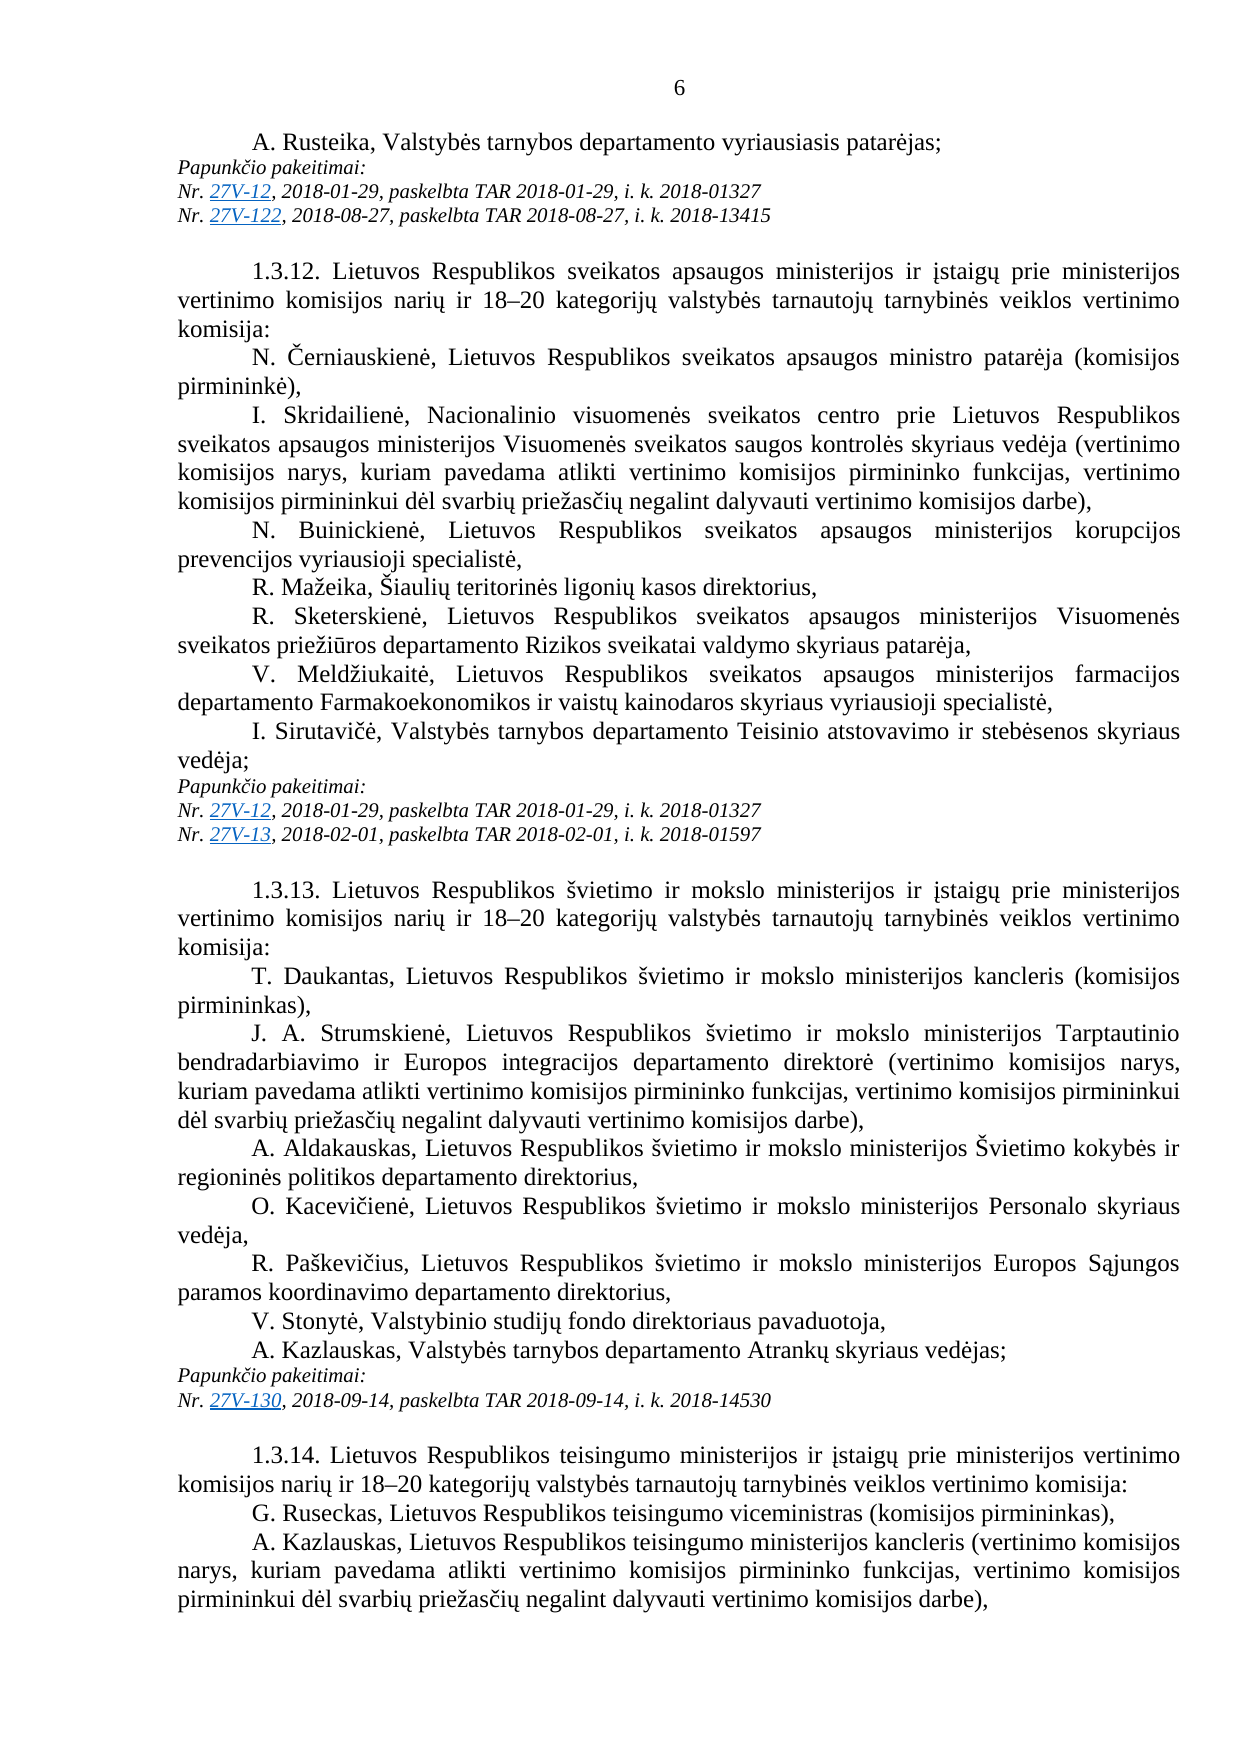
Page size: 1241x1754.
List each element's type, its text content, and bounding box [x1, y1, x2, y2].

text R. Paškevičius, Lietuvos Respublikos švietimo ir mokslo ministerijos Europos Sąjungos paramos koordinavimo departamento direktorius, [177, 1248, 1181, 1306]
text N. Černiauskienė, Lietuvos Respublikos sveikatos apsaugos ministro patarėja (komisijos pirmininkė), [177, 342, 1181, 400]
text 1.3.13. Lietuvos Respublikos švietimo ir mokslo ministerijos ir įstaigų prie ministerijos vertinimo komisijos narių ir 18–20 kategorijų valstybės tarnautojų tarnybinės veiklos vertinimo komisija: [177, 875, 1181, 961]
text T. Daukantas, Lietuvos Respublikos švietimo ir mokslo ministerijos kancleris (komisijos pirmininkas), [177, 961, 1181, 1018]
text N. Buinickienė, Lietuvos Respublikos sveikatos apsaugos ministerijos korupcijos prevencijos vyriausioji specialistė, [177, 515, 1181, 572]
text Papunkčio pakeitimai: [177, 155, 1181, 179]
text V. Meldžiukaitė, Lietuvos Respublikos sveikatos apsaugos ministerijos farmacijos departamento Farmakoekonomikos ir vaistų kainodaros skyriaus vyriausioji specialistė, [177, 659, 1181, 716]
text Nr. 27V-122, 2018-08-27, paskelbta TAR 2018-08-27, i. k. 2018-13415 [177, 203, 1181, 227]
text 1.3.14. Lietuvos Respublikos teisingumo ministerijos ir įstaigų prie ministerijos vertinimo komisijos narių ir 18–20 kategorijų valstybės tarnautojų tarnybinės veiklos vertinimo komisija: [177, 1440, 1181, 1498]
text A. Kazlauskas, Valstybės tarnybos departamento Atrankų skyriaus vedėjas; [177, 1335, 1181, 1363]
text J. A. Strumskienė, Lietuvos Respublikos švietimo ir mokslo ministerijos Tarptautinio bendradarbiavimo ir Europos integracijos departamento direktorė (vertinimo komisijos narys, kuriam pavedama atlikti vertinimo komisijos pirmininko funkcijas, vertinimo komisijos pirmininkui dėl svarbių priežasčių negalint dalyvauti vertinimo komisijos darbe), [177, 1018, 1181, 1133]
text Papunkčio pakeitimai: [177, 1363, 1181, 1387]
text Papunkčio pakeitimai: [177, 774, 1181, 798]
text Nr. 27V-12, 2018-01-29, paskelbta TAR 2018-01-29, i. k. 2018-01327 [177, 179, 1181, 203]
text A. Kazlauskas, Lietuvos Respublikos teisingumo ministerijos kancleris (vertinimo komisijos narys, kuriam pavedama atlikti vertinimo komisijos pirmininko funkcijas, vertinimo komisijos pirmininkui dėl svarbių priežasčių negalint dalyvauti vertinimo komisijos darbe), [177, 1527, 1181, 1613]
text R. Mažeika, Šiaulių teritorinės ligonių kasos direktorius, [177, 572, 1181, 601]
text A. Aldakauskas, Lietuvos Respublikos švietimo ir mokslo ministerijos Švietimo kokybės ir regioninės politikos departamento direktorius, [177, 1133, 1181, 1191]
text I. Skridailienė, Nacionalinio visuomenės sveikatos centro prie Lietuvos Respublikos sveikatos apsaugos ministerijos Visuomenės sveikatos saugos kontrolės skyriaus vedėja (vertinimo komisijos narys, kuriam pavedama atlikti vertinimo komisijos pirmininko funkcijas, vertinimo komisijos pirmininkui dėl svarbių priežasčių negalint dalyvauti vertinimo komisijos darbe), [177, 400, 1181, 515]
text A. Rusteika, Valstybės tarnybos departamento vyriausiasis patarėjas; [177, 127, 1181, 155]
text R. Sketerskienė, Lietuvos Respublikos sveikatos apsaugos ministerijos Visuomenės sveikatos priežiūros departamento Rizikos sveikatai valdymo skyriaus patarėja, [177, 601, 1181, 659]
text V. Stonytė, Valstybinio studijų fondo direktoriaus pavaduotoja, [177, 1306, 1181, 1335]
text 1.3.12. Lietuvos Respublikos sveikatos apsaugos ministerijos ir įstaigų prie ministerijos vertinimo komisijos narių ir 18–20 kategorijų valstybės tarnautojų tarnybinės veiklos vertinimo komisija: [177, 256, 1181, 342]
text O. Kacevičienė, Lietuvos Respublikos švietimo ir mokslo ministerijos Personalo skyriaus vedėja, [177, 1191, 1181, 1248]
text Nr. 27V-12, 2018-01-29, paskelbta TAR 2018-01-29, i. k. 2018-01327 [177, 798, 1181, 822]
text I. Sirutavičė, Valstybės tarnybos departamento Teisinio atstovavimo ir stebėsenos skyriaus vedėja; [177, 716, 1181, 774]
text Nr. 27V-13, 2018-02-01, paskelbta TAR 2018-02-01, i. k. 2018-01597 [177, 822, 1181, 846]
text G. Ruseckas, Lietuvos Respublikos teisingumo viceministras (komisijos pirmininkas), [177, 1498, 1181, 1527]
text Nr. 27V-130, 2018-09-14, paskelbta TAR 2018-09-14, i. k. 2018-14530 [177, 1387, 1181, 1412]
